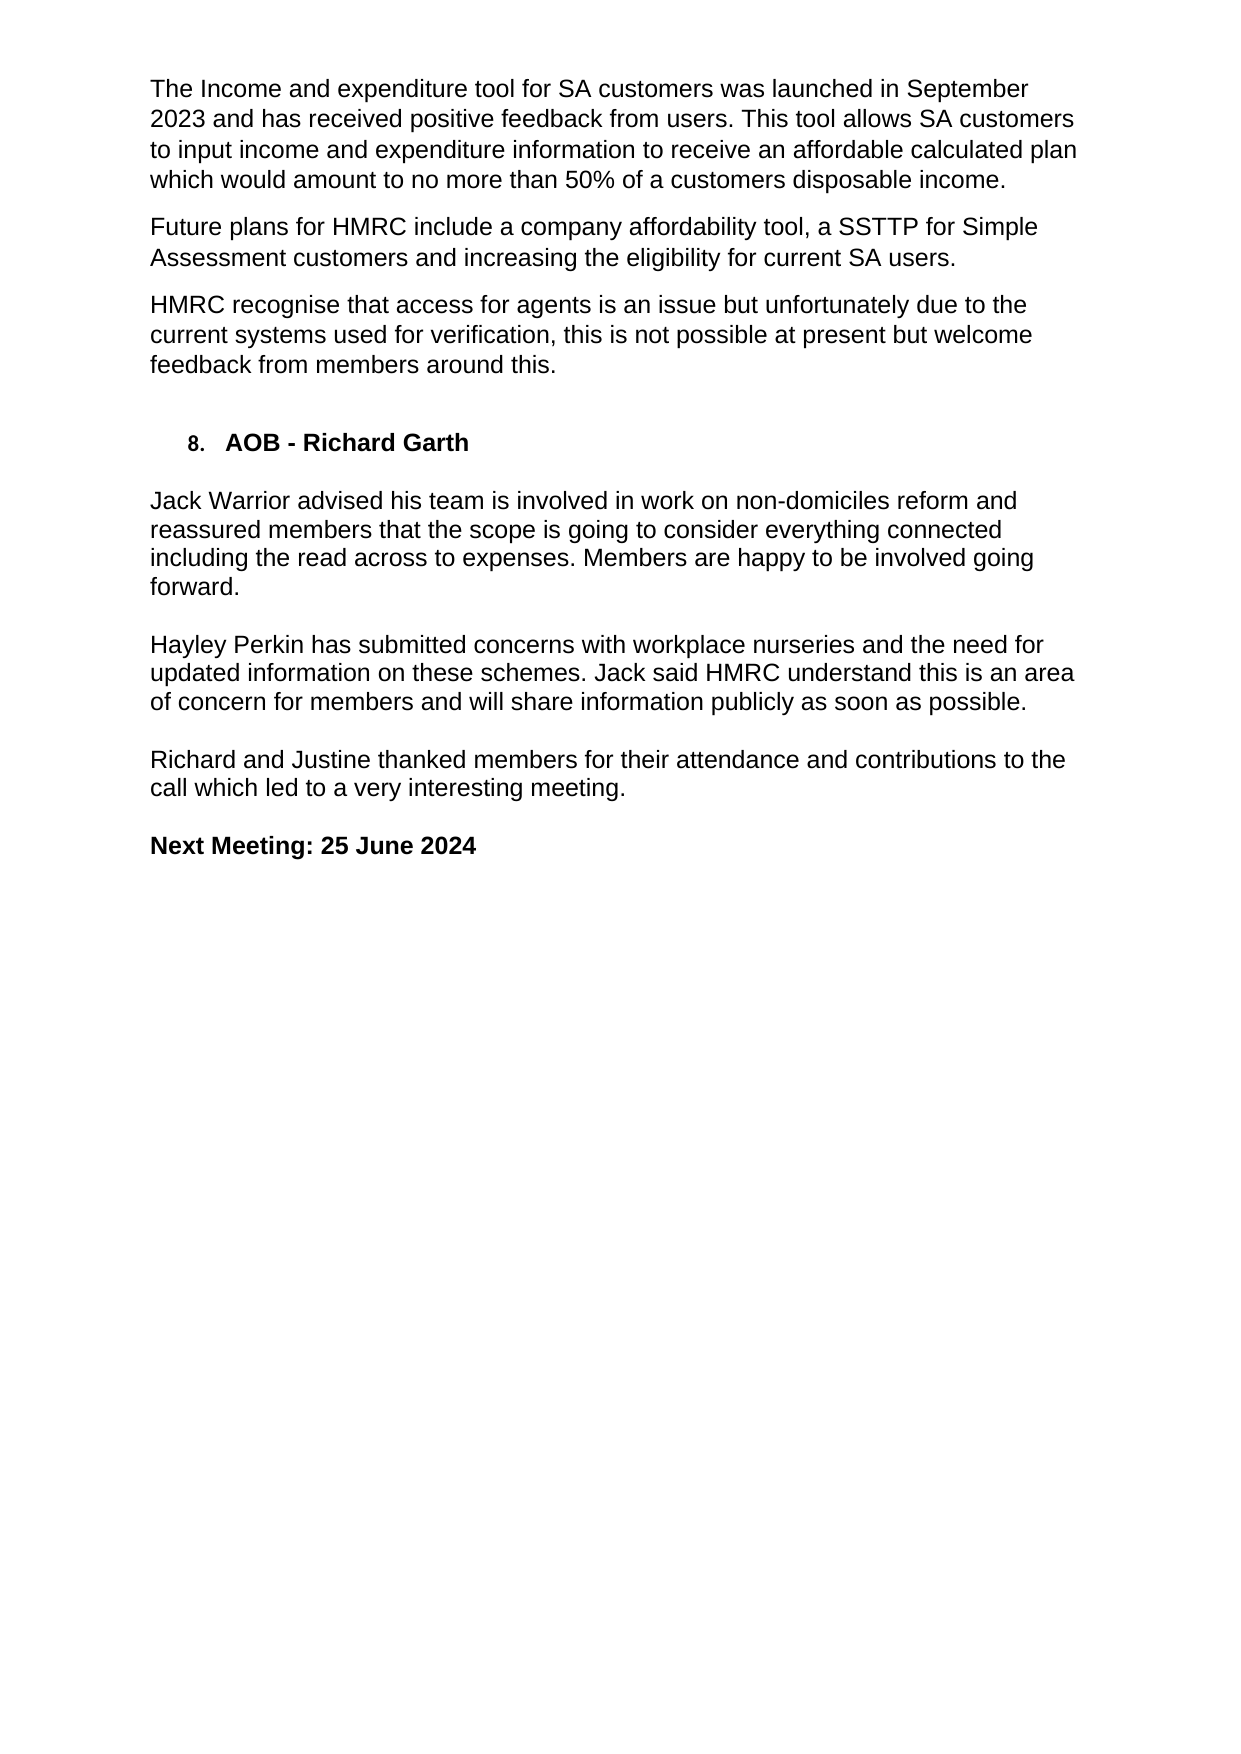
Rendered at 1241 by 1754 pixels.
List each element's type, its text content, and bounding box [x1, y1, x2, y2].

text Richard and Justine thanked members for their attendance and contributions to the call which led to a very interesting meeting. [150, 744, 1090, 802]
text HMRC recognise that access for agents is an issue but unfortunately due to the current systems used for verification, this is not possible at present but welcome feedback from members around this. [150, 289, 1090, 379]
text Jack Warrior advised his team is involved in work on non-domiciles reform and reassured members that the scope is going to consider everything connected including the read across to expenses. Members are happy to be involved going forward. [150, 486, 1090, 601]
text Next Meeting: 25 June 2024 [150, 831, 1090, 859]
text Future plans for HMRC include a company affordability tool, a SSTTP for Simple Assessment customers and increasing the eligibility for current SA users. [150, 212, 1090, 271]
text The Income and expenditure tool for SA customers was launched in September 2023 and has received positive feedback from users. This tool allows SA customers to input income and expenditure information to receive an affordable calculated plan which would amount to no more than 50% of a customers disposable income. [150, 74, 1090, 194]
list AOB - Richard Garth [187, 428, 1090, 457]
text Hayley Perkin has submitted concerns with workplace nurseries and the need for updated information on these schemes. Jack said HMRC understand this is an area of concern for members and will share information publicly as soon as possible. [150, 629, 1090, 716]
